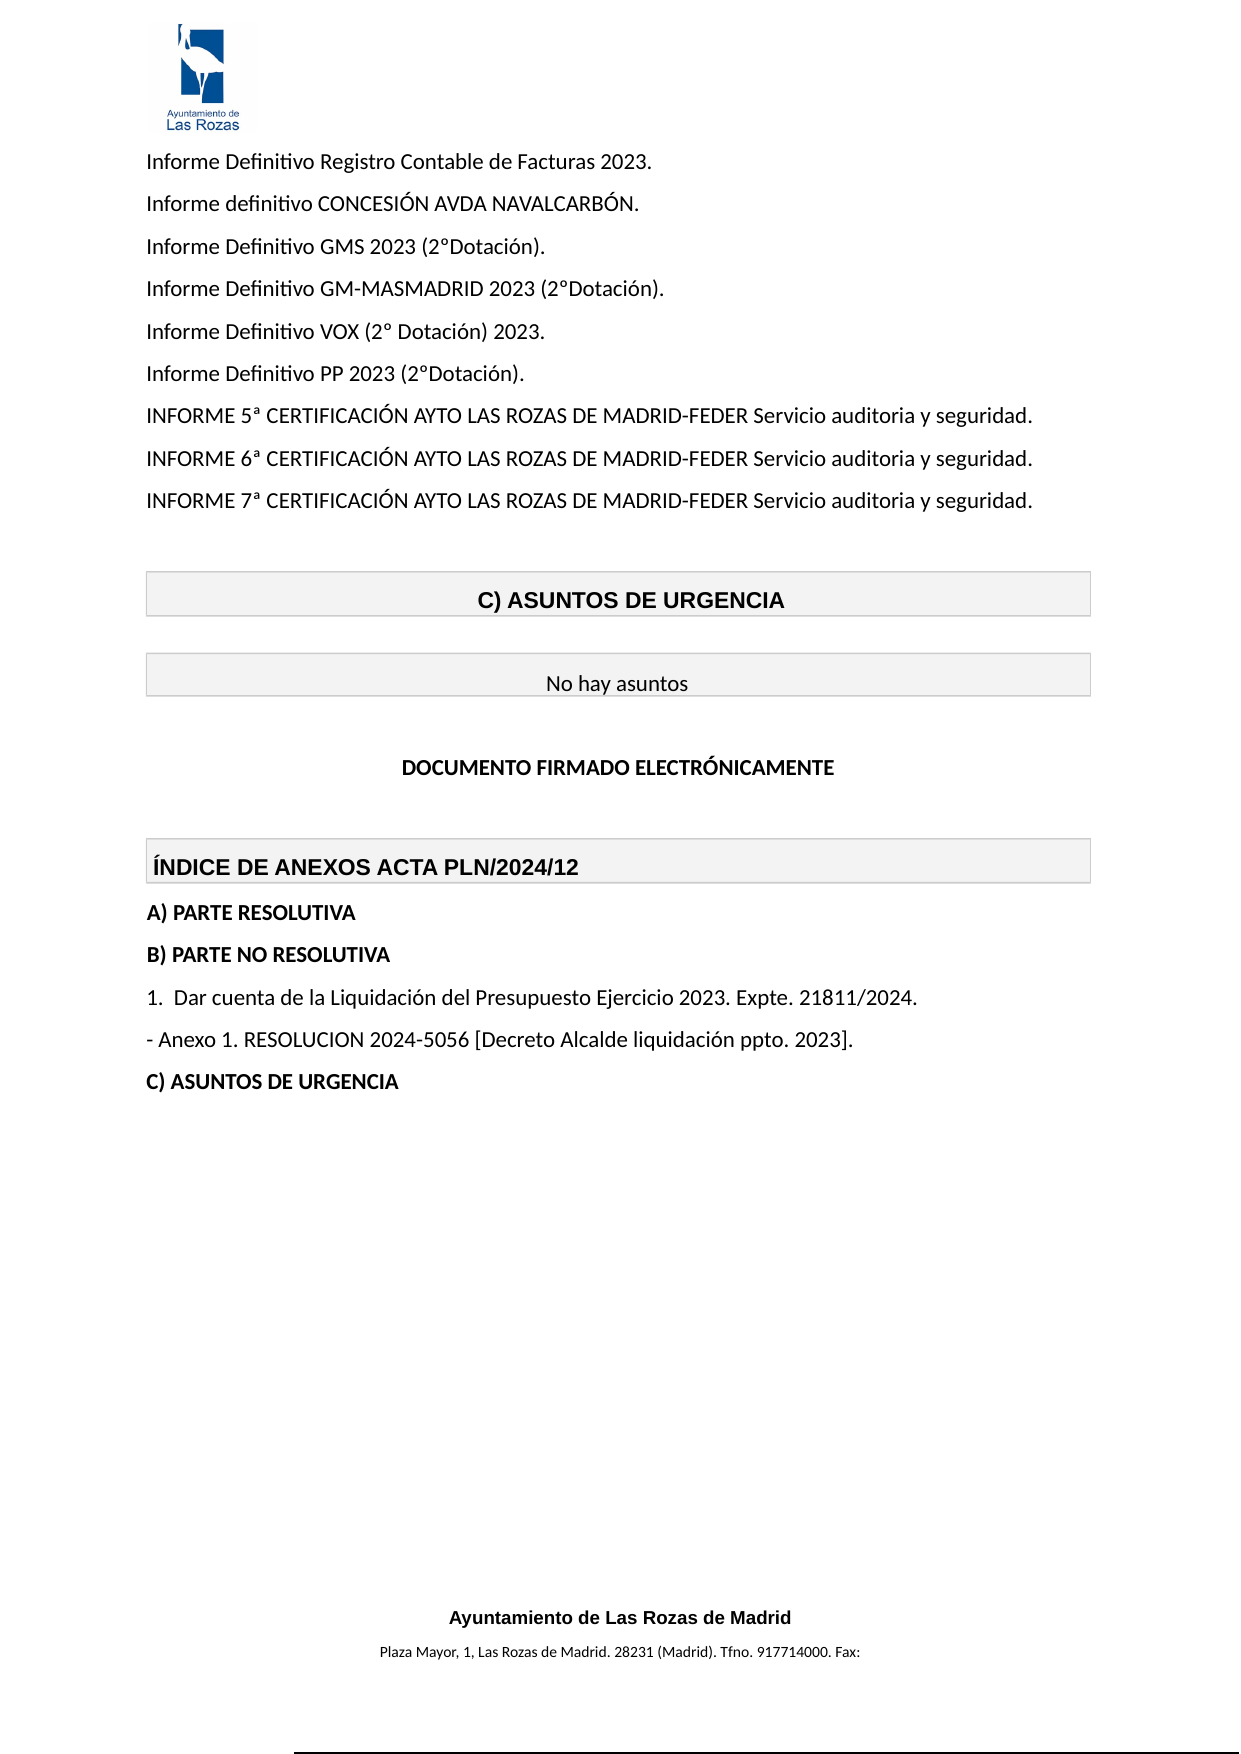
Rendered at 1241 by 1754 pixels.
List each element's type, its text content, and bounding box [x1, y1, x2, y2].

text INFORME 5ª CERTIFICACIÓN AYTO LAS ROZAS DE MADRID-FEDER Servicio auditoria y seguridad. [146, 402, 1090, 429]
text A) PARTE RESOLUTIVA [147, 898, 1090, 926]
text INFORME 7ª CERTIFICACIÓN AYTO LAS ROZAS DE MADRID-FEDER Servicio auditoria y seguridad. [146, 486, 1090, 514]
text Informe Definitivo GM-MASMADRID 2023 (2ºDotación). [146, 274, 1090, 302]
text C) ASUNTOS DE URGENCIA [146, 1067, 1090, 1096]
text Informe Definitivo GMS 2023 (2ºDotación). [146, 232, 1090, 260]
text B) PARTE NO RESOLUTIVA [147, 940, 1090, 968]
text INFORME 6ª CERTIFICACIÓN AYTO LAS ROZAS DE MADRID-FEDER Servicio auditoria y seguridad. [146, 444, 1090, 472]
text 1. Dar cuenta de la Liquidación del Presupuesto Ejercicio 2023. Expte. 21811/2024. [146, 983, 1090, 1011]
text Informe definitivo CONCESIÓN AVDA NAVALCARBÓN. [146, 189, 1090, 218]
text Informe Definitivo PP 2023 (2ºDotación). [146, 359, 1090, 387]
text Informe Definitivo Registro Contable de Facturas 2023. [146, 147, 1090, 175]
text - Anexo 1. RESOLUCION 2024-5056 [Decreto Alcalde liquidación ppto. 2023]. [146, 1025, 1090, 1053]
text DOCUMENTO FIRMADO ELECTRÓNICAMENTE [146, 753, 1090, 781]
text Informe Definitivo VOX (2º Dotación) 2023. [146, 317, 1090, 345]
